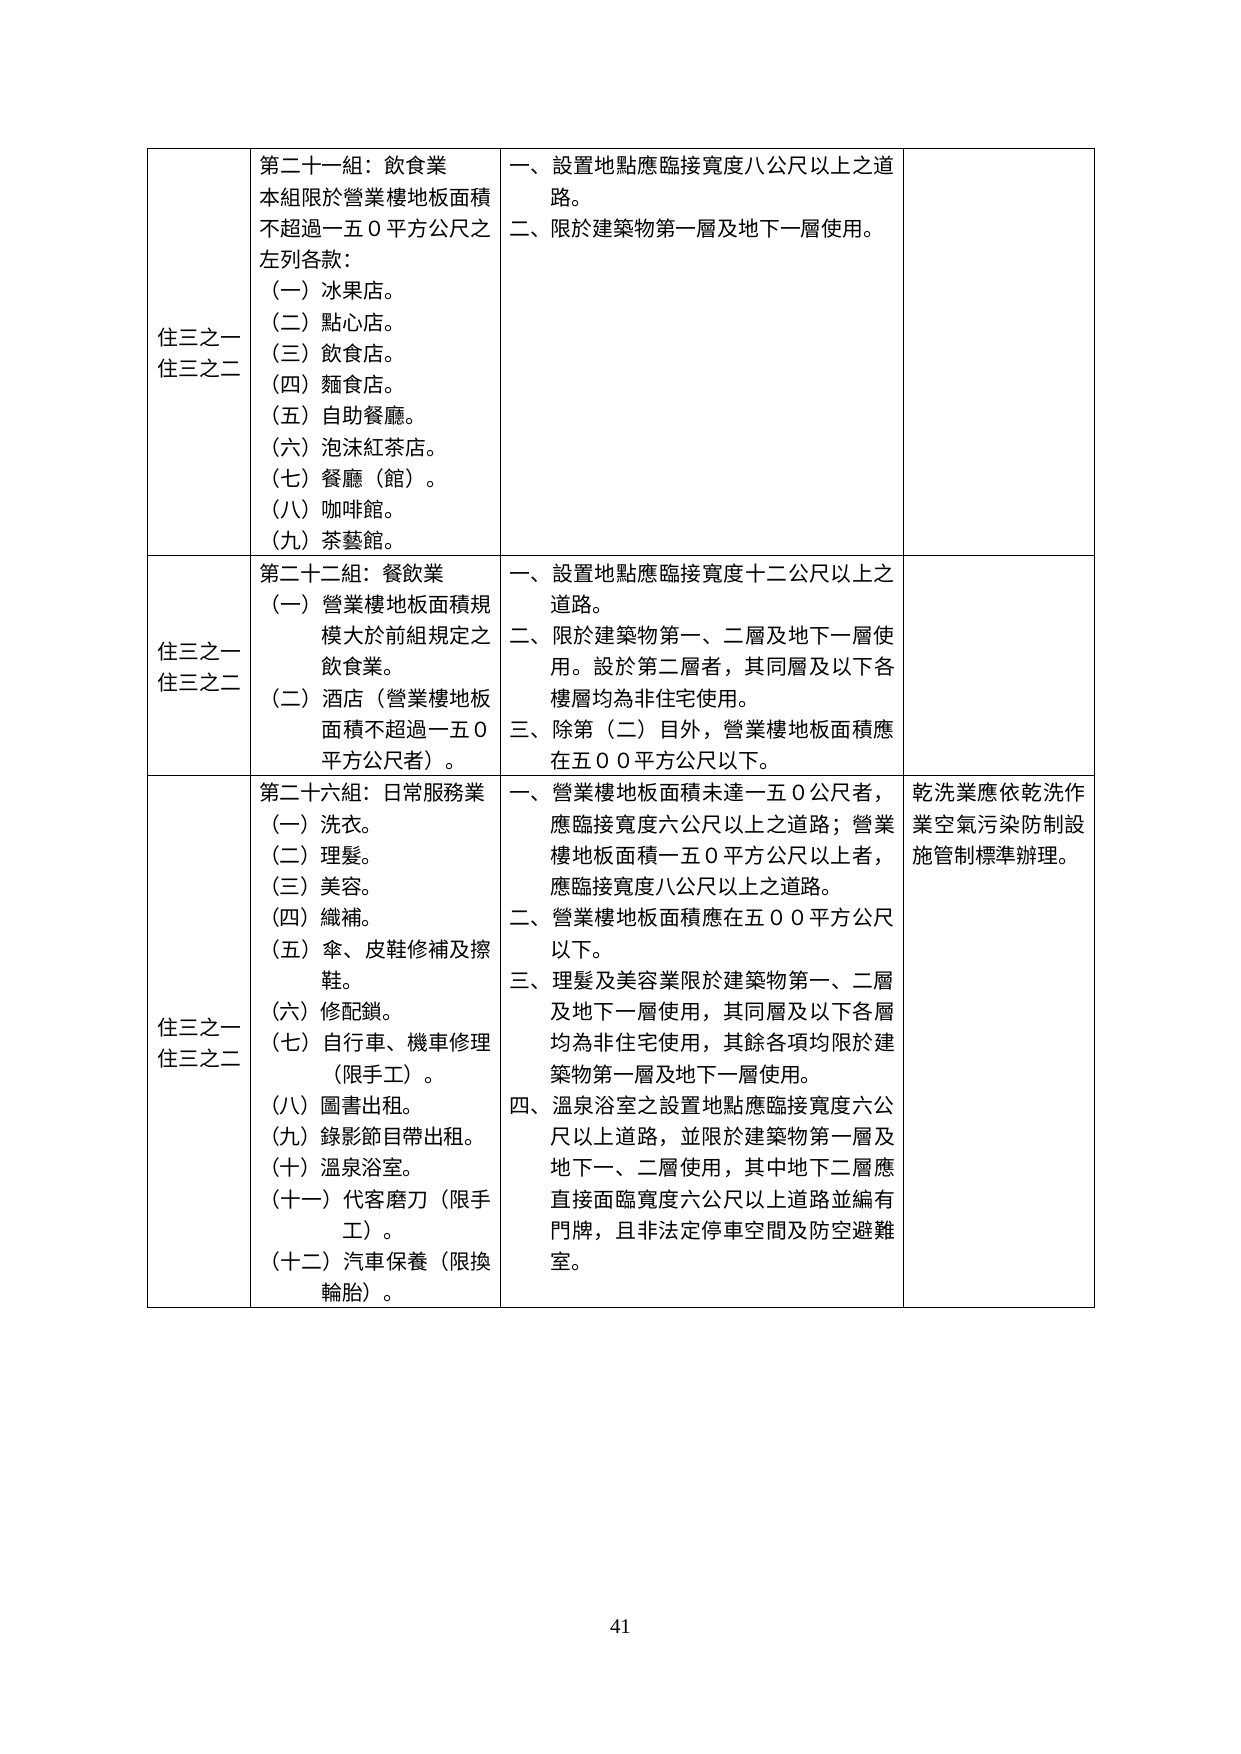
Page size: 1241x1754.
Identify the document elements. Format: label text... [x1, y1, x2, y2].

table_cell 一、設置地點應臨接寬度十二公尺以上之道路。 二、限於建築物第一、二層及地下一層使用。設於第二層者，其同層及以下各樓層均為非住宅使用。 三、除第（二）目外，營業樓地板面積應在五００平方公尺以下。 [501, 556, 903, 775]
table_cell 第二十二組：餐飲業 （一）營業樓地板面積規模大於前組規定之飲食業。 （二）酒店（營業樓地板面積不超過一五０平方公尺者）。 [251, 556, 500, 775]
table_cell 住三之一 住三之二 [148, 149, 250, 555]
table_cell 住三之一 住三之二 [148, 556, 250, 775]
table_cell [904, 149, 1094, 555]
table_cell 一、營業樓地板面積未達一五０公尺者，應臨接寬度六公尺以上之道路；營業樓地板面積一五０平方公尺以上者，應臨接寬度八公尺以上之道路。 二、營業樓地板面積應在五００平方公尺以下。 三、理髮及美容業限於建築物第一、二層及地下一層使用，其同層及以下各層均為非住宅使用，其餘各項均限於建築物第一層及地下一層使用。 四、溫泉浴室之設置地點應臨接寬度六公尺以上道路，並限於建築物第一層及地下一、二層使用，其中地下二層應直接面臨寬度六公尺以上道路並編有門牌，且非法定停車空間及防空避難室。 [501, 776, 903, 1307]
table_cell 第二十六組：日常服務業 （一）洗衣。 （二）理髮。 （三）美容。 （四）織補。 （五）傘、皮鞋修補及擦鞋。 （六）修配鎖。 （七）自行車、機車修理（限手工）。 （八）圖書出租。 （九）錄影節目帶出租。 （十）溫泉浴室。 （十一）代客磨刀（限手工）。 （十二）汽車保養（限換輪胎）。 [251, 776, 500, 1307]
table_cell 第二十一組：飲食業 本組限於營業樓地板面積不超過一五０平方公尺之左列各款： （一）冰果店。 （二）點心店。 （三）飲食店。 （四）麵食店。 （五）自助餐廳。 （六）泡沫紅茶店。 （七）餐廳（館）。 （八）咖啡館。 （九）茶藝館。 [251, 149, 500, 555]
table_cell 住三之一 住三之二 [148, 776, 250, 1307]
table_cell 一、設置地點應臨接寬度八公尺以上之道路。 二、限於建築物第一層及地下一層使用。 [501, 149, 903, 555]
table_cell [904, 556, 1094, 775]
table_cell 乾洗業應依乾洗作業空氣污染防制設施管制標準辦理。 [904, 776, 1094, 1307]
